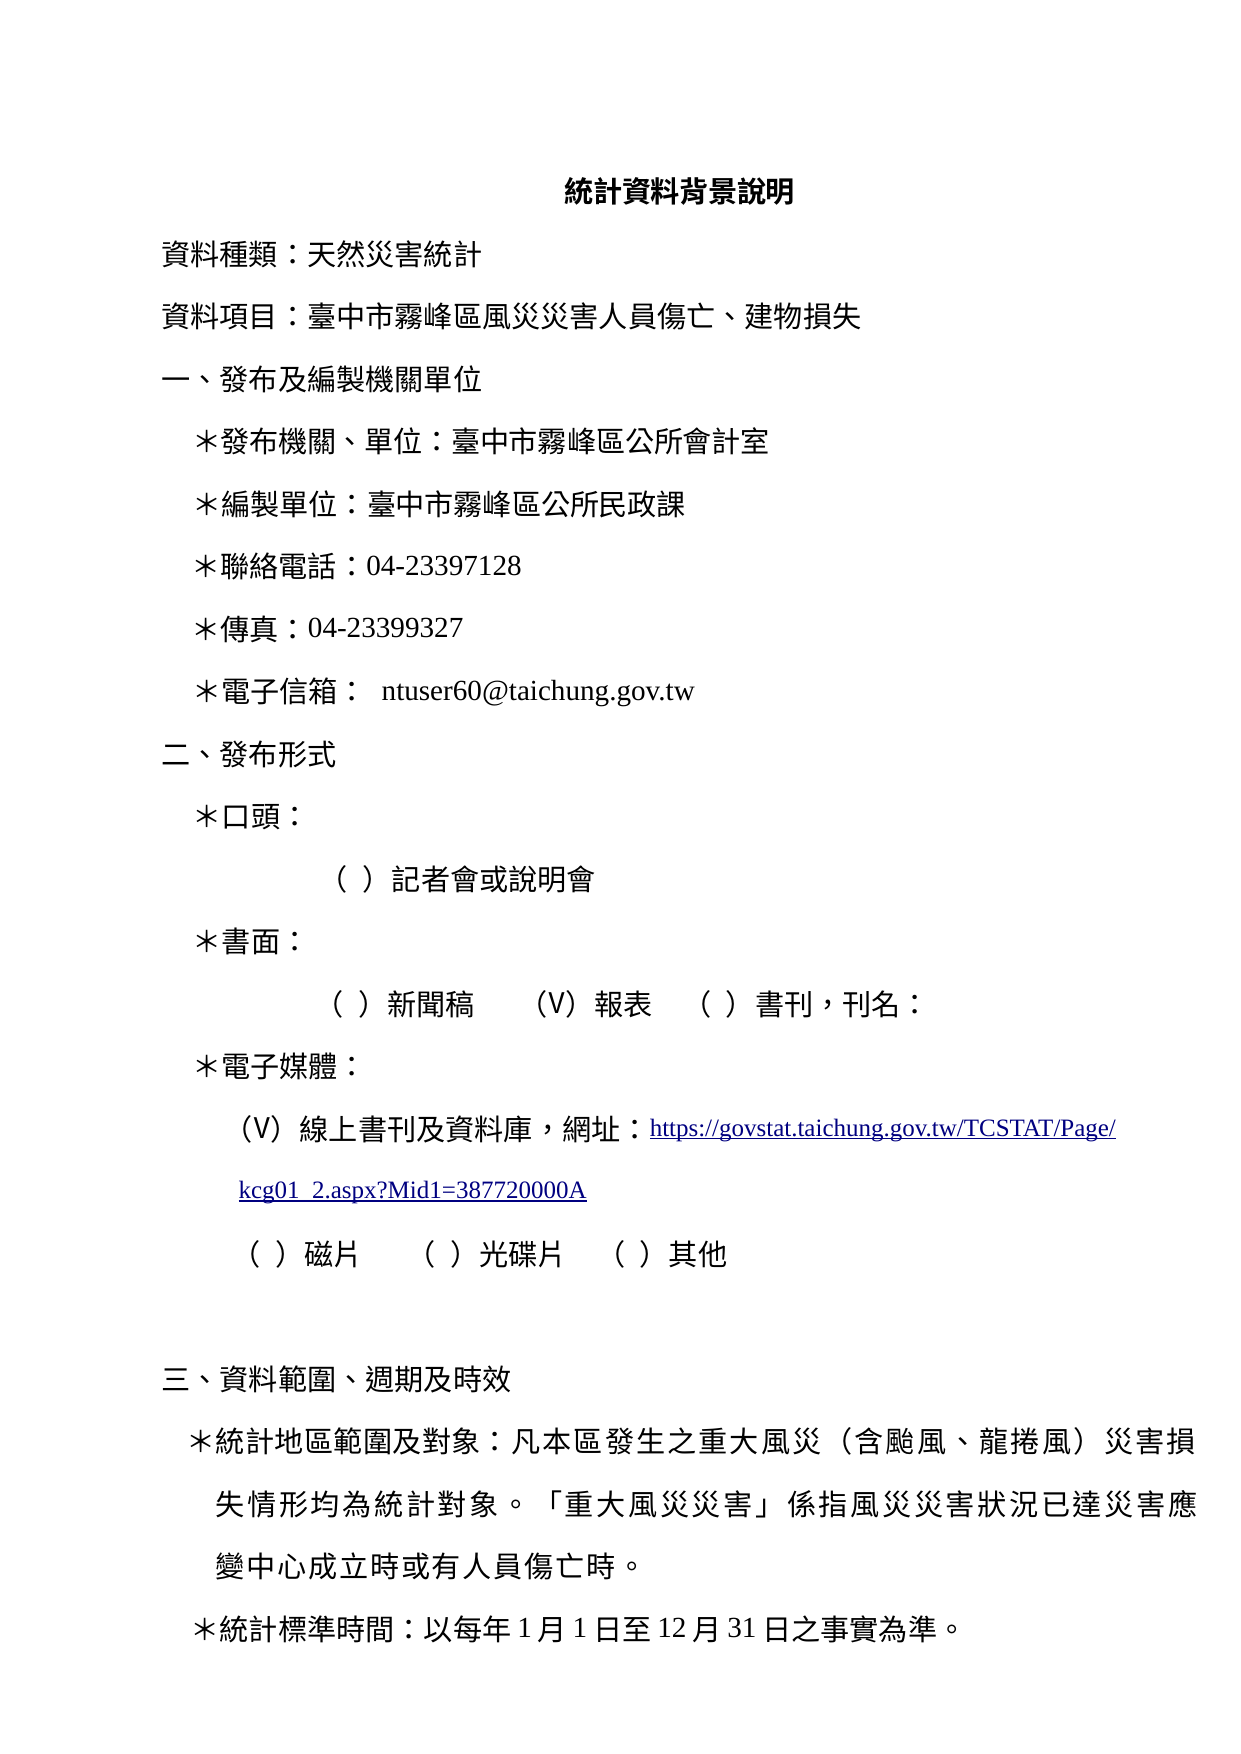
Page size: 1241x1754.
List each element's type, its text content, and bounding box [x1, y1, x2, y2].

table_header 統計資料背景說明 資料種類：天然災害統計 資料項目：臺中市霧峰區風災災害人員傷亡、建物損失 一、發布及編製機關單位 ＊發布機關、單位：臺中市霧峰區公所會計室 ＊編製單位：臺中市霧峰區公所民政課 ＊聯絡電話：04-23397128 ＊傳真：04-23399327 ＊電子信箱： ntuser60@taichung.gov.tw 二、發布形式 口頭： （ ）記者會或說明會 書面： （ ）新聞稿 （V）報表 （ ）書刊，刊名： ＊電子媒體： （V）線上書刊及資料庫，網址：https://govstat.taichung.gov.tw/TCSTAT/Page/kcg01_2.aspx?Mid1=387720000A （ ）磁片 （ ）光碟片 （ ）其他 三、資料範圍、週期及時效 ＊統計地區範圍及對象：凡本區發生之重大風災（含颱風、龍捲風）災害損失情形均為統計對象。「重大風災災害」係指風災災害狀況已達災害應變中心成立時或有人員傷亡時。 ＊統計標準時間：以每年1月1日至12月31日之事實為準。 [150, 148, 1209, 1648]
